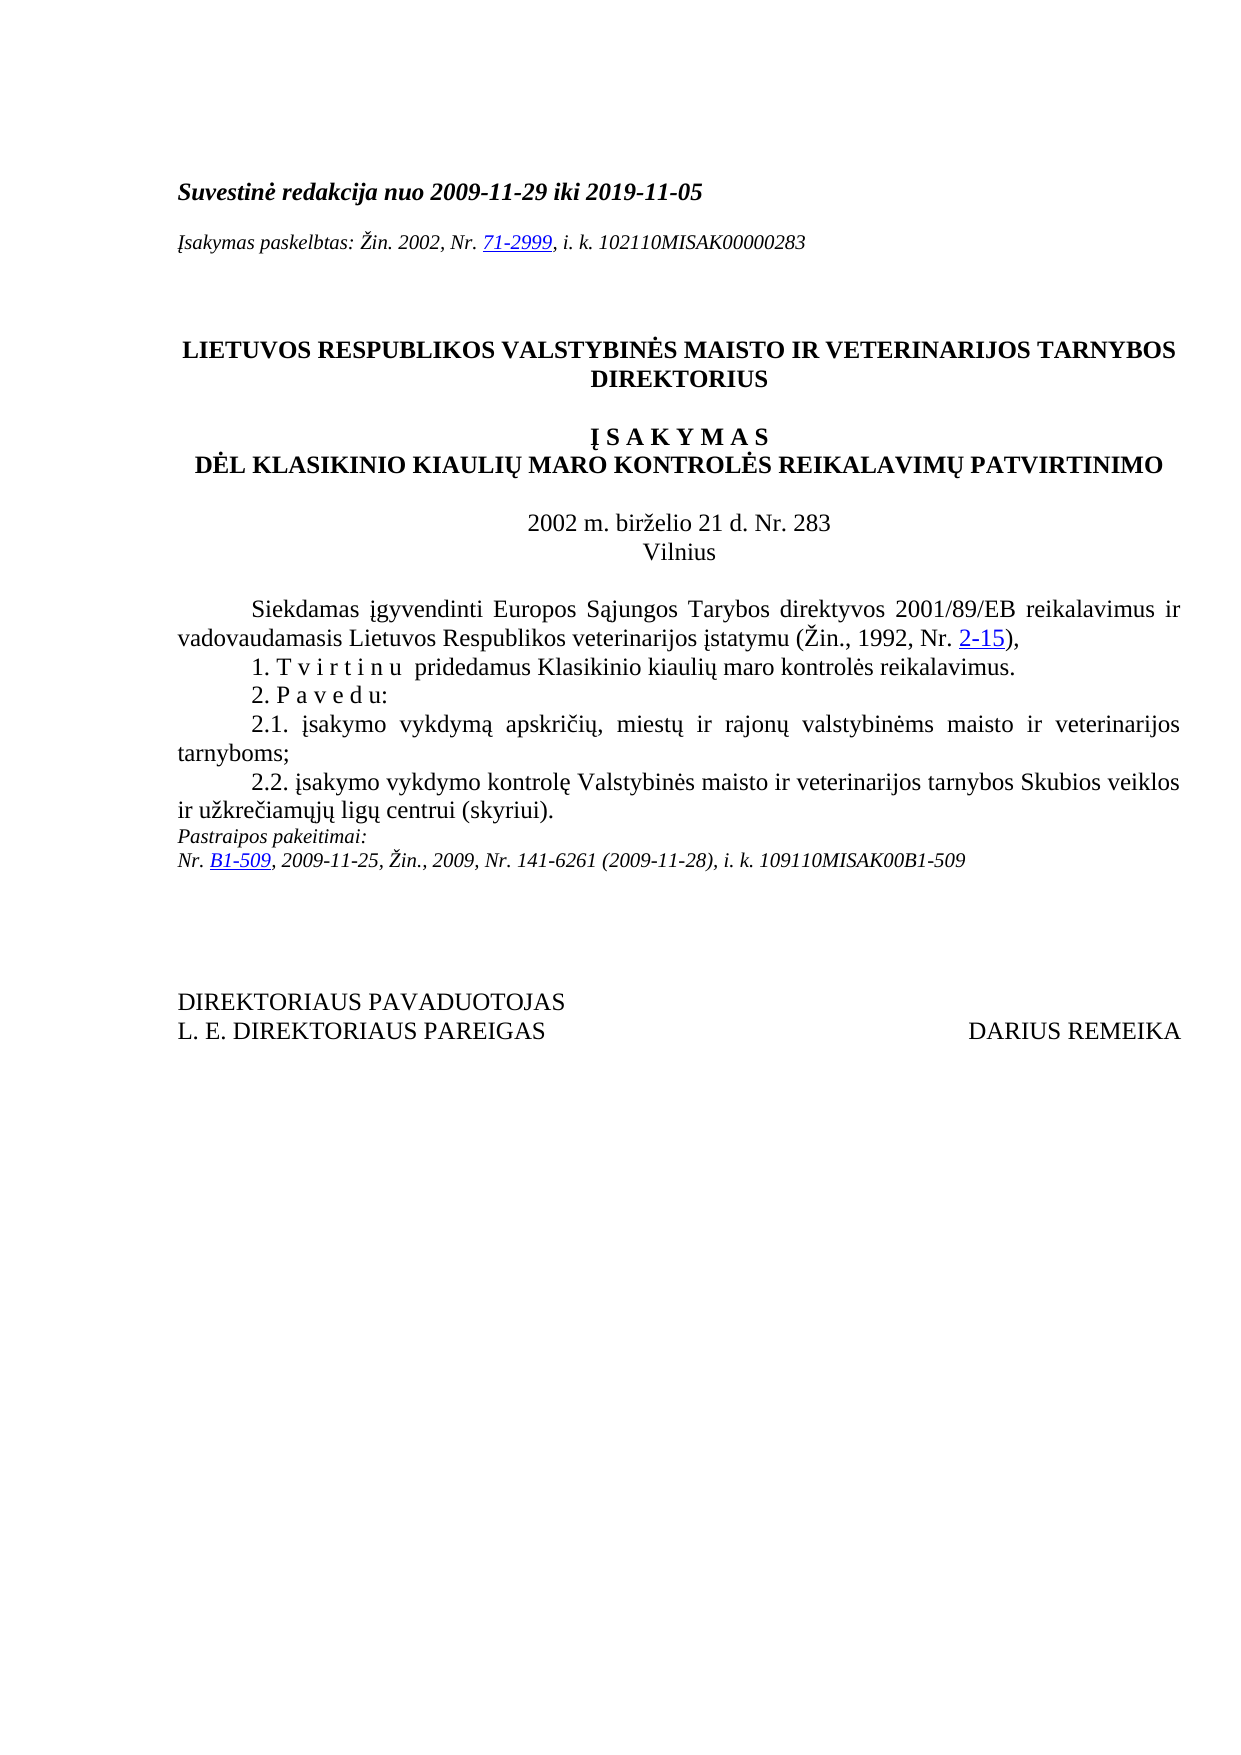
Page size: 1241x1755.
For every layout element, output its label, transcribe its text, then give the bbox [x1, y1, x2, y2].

text Įsakymas paskelbtas: Žin. 2002, Nr. 71-2999, i. k. 102110MISAK00000283 [177, 230, 1181, 254]
text DĖL KLASIKINIO KIAULIŲ MARO KONTROLĖS REIKALAVIMŲ PATVIRTINIMO [177, 451, 1181, 479]
text L. E. DIREKTORIAUS PAREIGAS DARIUS REMEIKA [177, 1016, 1181, 1045]
text Siekdamas įgyvendinti Europos Sąjungos Tarybos direktyvos 2001/89/EB reikalavimus ir vadovaudamasis Lietuvos Respublikos veterinarijos įstatymu (Žin., 1992, Nr. 2-15), [177, 594, 1181, 652]
text 2. Pa v e d u: [177, 681, 1181, 709]
text LIETUVOS RESPUBLIKOS VALSTYBINĖS MAISTO IR VETERINARIJOS TARNYBOS DIREKTORIUS [177, 336, 1181, 393]
text 1. Tvirtinu pridedamus Klasikinio kiaulių maro kontrolės reikalavimus. [177, 652, 1181, 681]
text DIREKTORIAUS PAVADUOTOJAS [177, 987, 1181, 1016]
text 2.2. įsakymo vykdymo kontrolę Valstybinės maisto ir veterinarijos tarnybos Skubios veiklos ir užkrečiamųjų ligų centrui (skyriui). [177, 767, 1181, 824]
text Vilnius [177, 537, 1181, 566]
text 2.1. įsakymo vykdymą apskričių, miestų ir rajonų valstybinėms maisto ir veterinarijos tarnyboms; [177, 709, 1181, 767]
text Nr. B1-509, 2009-11-25, Žin., 2009, Nr. 141-6261 (2009-11-28), i. k. 109110MISAK00B1-509 [177, 848, 1181, 872]
text Pastraipos pakeitimai: [177, 824, 1181, 848]
text 2002 m. birželio 21 d. Nr. 283 [177, 508, 1181, 537]
text Į S A K Y M A S [177, 422, 1181, 451]
text Suvestinė redakcija nuo 2009-11-29 iki 2019-11-05 [177, 177, 1181, 206]
